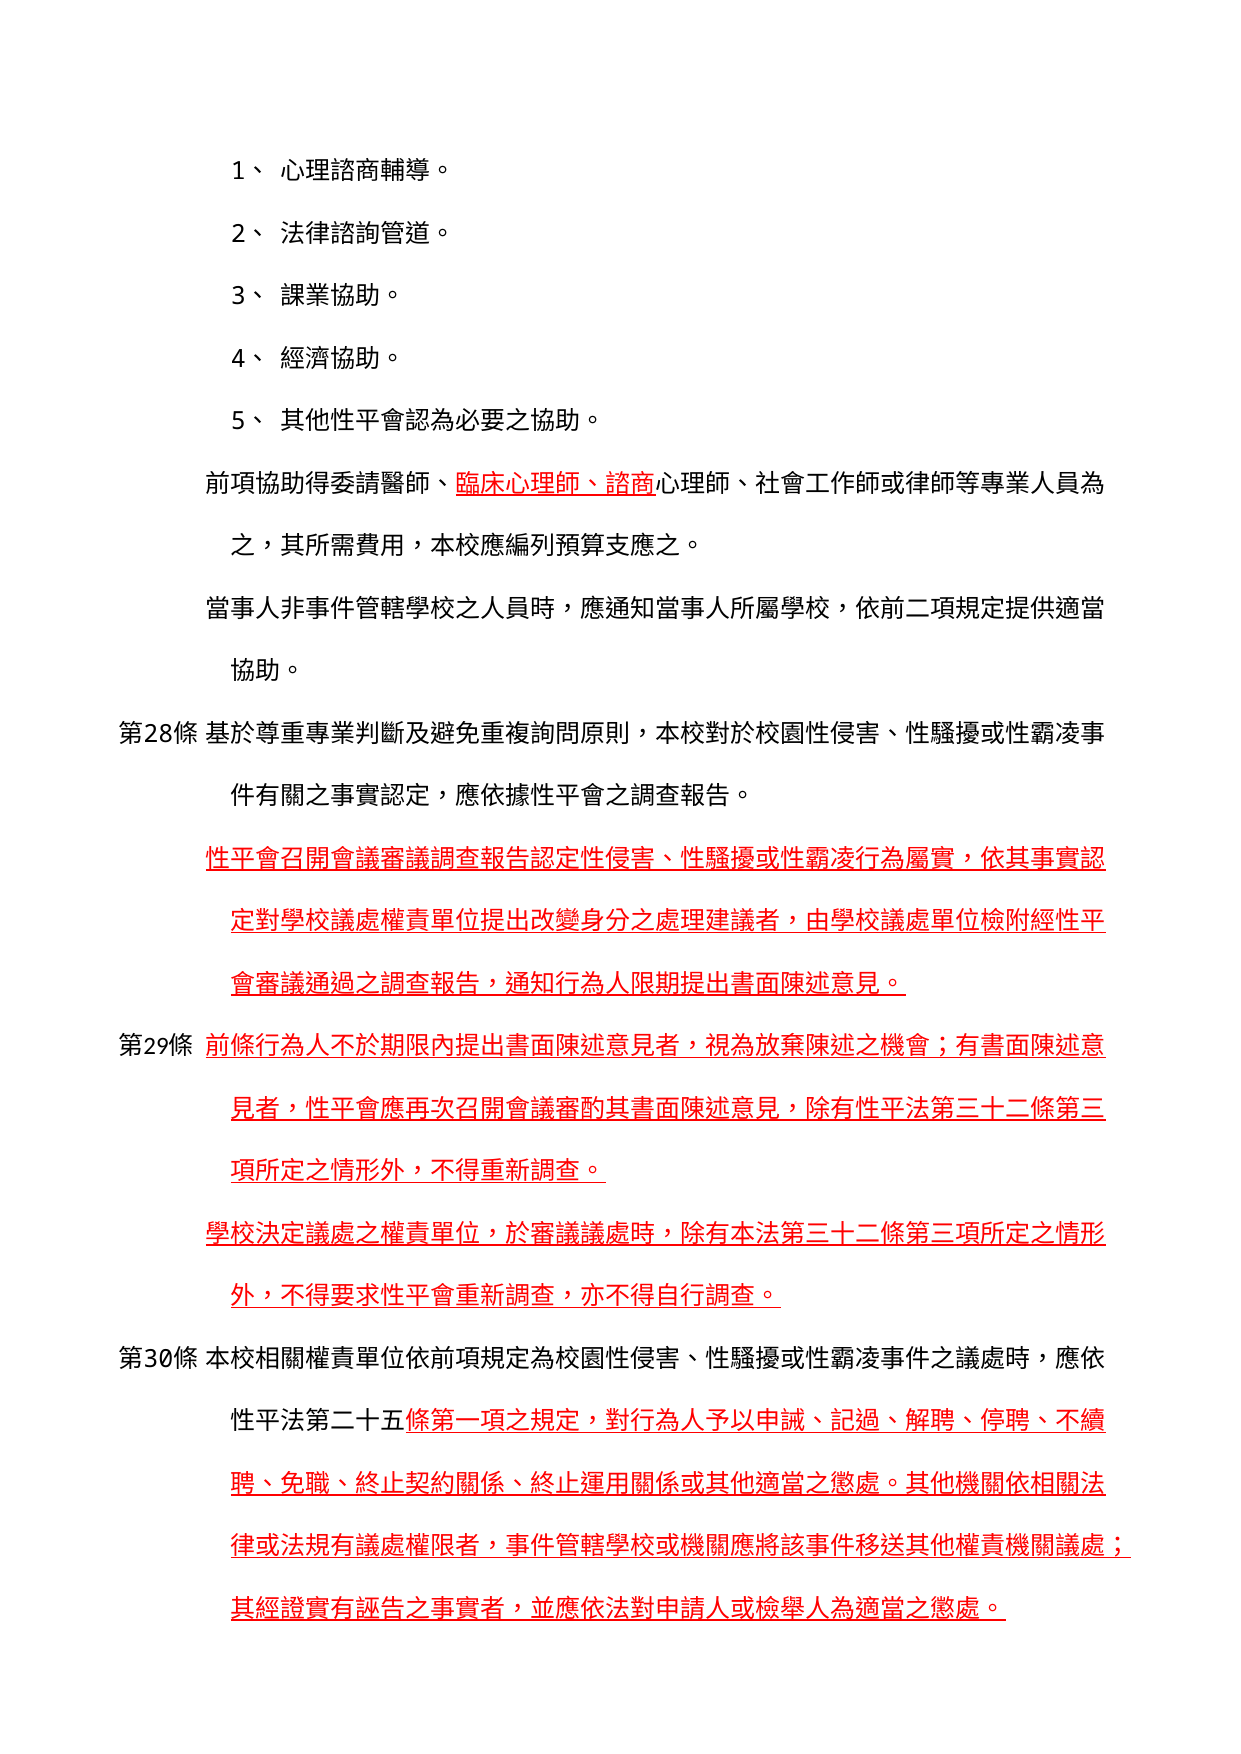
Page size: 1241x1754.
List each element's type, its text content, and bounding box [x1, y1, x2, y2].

text 前項協助得委請醫師、臨床心理師、諮商心理師、社會工作師或律師等專業人員為 [206, 439, 1122, 502]
list 心理諮商輔導。 [231, 127, 1122, 189]
text 性平法第二十五條第一項之規定，對行為人予以申誡、記過、解聘、停聘、不續聘、免職、終止契約關係、終止運用關係或其他適當之懲處。其他機關依相關法律或法規有議處權限者，事件管轄學校或機關應將該事件移送其他權責機關議處；其經證實有誣告之事實者，並應依法對申請人或檢舉人為適當之懲處。 [231, 1377, 1122, 1557]
text 性平法第二十五條第一項之規定，對行為人予以申誡、記過、解聘、停聘、不續聘、免職、終止契約關係、終止運用關係或其他適當之懲處。其他機關依相關法律或法規有議處權限者，事件管轄學校或機關應將該事件移送其他權責機關議處；其經證實有誣告之事實者，並應依法對申請人或檢舉人為適當之懲處。 [231, 1558, 1122, 1627]
text 當事人非事件管轄學校之人員時，應通知當事人所屬學校，依前二項規定提供適當 [206, 564, 1122, 627]
text 定對學校議處權責單位提出改變身分之處理建議者，由學校議處單位檢附經性平會審議通過之調查報告，通知行為人限期提出書面陳述意見。 [231, 877, 1122, 1002]
text 學校決定議處之權責單位，於審議議處時，除有本法第三十二條第三項所定之情形 [206, 1189, 1122, 1252]
text 協助。 [231, 627, 1122, 689]
text 之，其所需費用，本校應編列預算支應之。 [231, 502, 1122, 564]
text 外，不得要求性平會重新調查，亦不得自行調查。 [231, 1252, 1122, 1314]
list 前條行為人不於期限內提出書面陳述意見者，視為放棄陳述之機會；有書面陳述意 [118, 1002, 1122, 1064]
list 基於尊重專業判斷及避免重複詢問原則，本校對於校園性侵害、性騷擾或性霸凌事 [118, 689, 1122, 752]
list 其他性平會認為必要之協助。 [231, 377, 1122, 439]
text 件有關之事實認定，應依據性平會之調查報告。 [231, 752, 1122, 814]
text 見者，性平會應再次召開會議審酌其書面陳述意見，除有性平法第三十二條第三項所定之情形外，不得重新調查。 [231, 1064, 1122, 1189]
list 法律諮詢管道。 [231, 189, 1122, 252]
list 經濟協助。 [231, 314, 1122, 377]
list 課業協助。 [231, 252, 1122, 314]
list 本校相關權責單位依前項規定為校園性侵害、性騷擾或性霸凌事件之議處時，應依 [118, 1314, 1122, 1377]
text 性平會召開會議審議調查報告認定性侵害、性騷擾或性霸凌行為屬實，依其事實認 [206, 814, 1122, 877]
